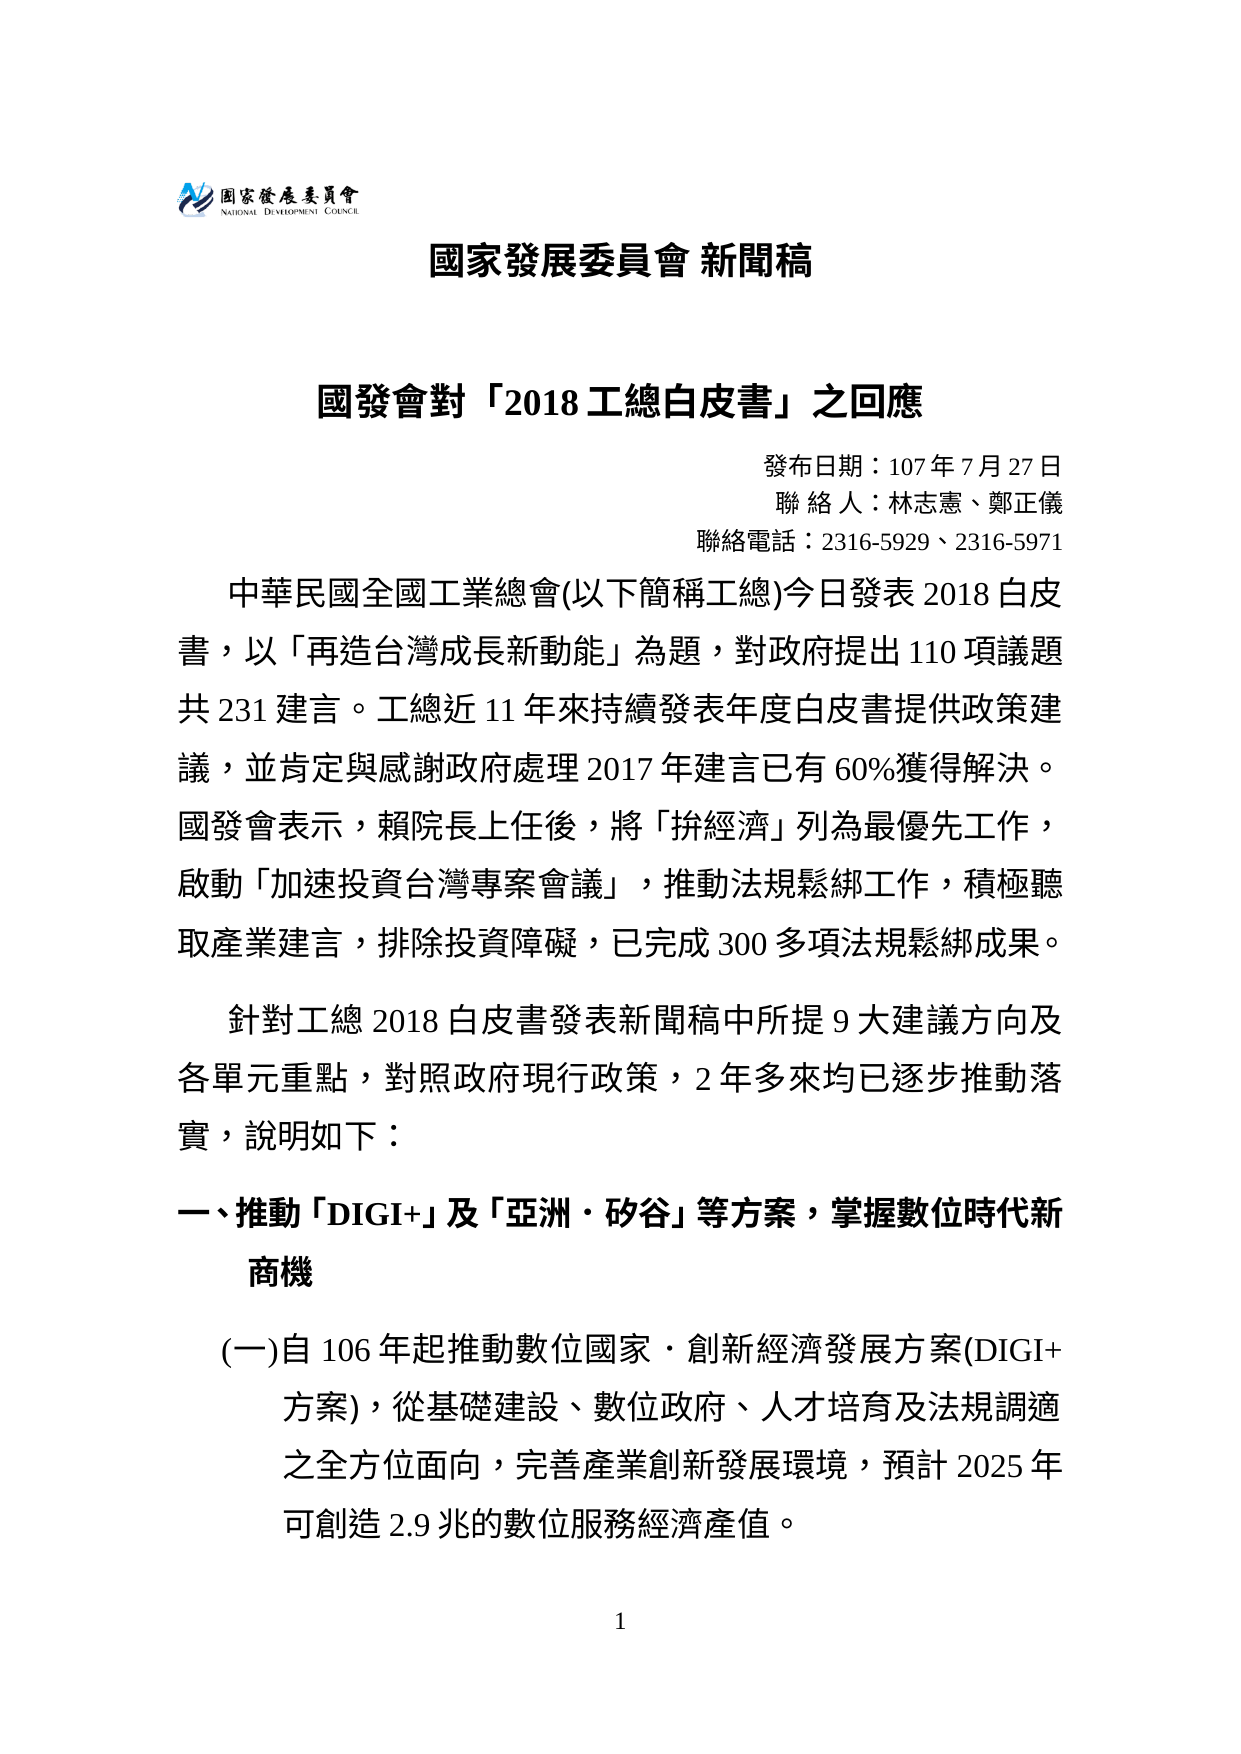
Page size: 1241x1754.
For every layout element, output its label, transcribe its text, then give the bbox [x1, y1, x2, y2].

text 國家發展委員會 新聞稿 [177, 221, 1063, 296]
text 聯絡電話：2316-5929、2316-5971 [177, 521, 1063, 558]
text 一、推動「DIGI+」及「亞洲．矽谷」等方案，掌握數位時代新商機 [177, 1179, 1063, 1296]
text 聯 絡 人：林志憲、鄭正儀 [177, 483, 1063, 521]
text 發布日期：107年7月27日 [177, 446, 1063, 483]
text (一)自106年起推動數位國家．創新經濟發展方案(DIGI+方案)，從基礎建設、數位政府、人才培育及法規調適之全方位面向，完善產業創新發展環境，預計2025年可創造2.9兆的數位服務經濟產值。 [221, 1314, 1063, 1548]
picture [245, 181, 361, 219]
text 國發會對「2018工總白皮書」之回應 [177, 371, 1063, 427]
text 中華民國全國工業總會(以下簡稱工總)今日發表2018白皮書，以「再造台灣成長新動能」為題，對政府提出110項議題共231建言。工總近11年來持續發表年度白皮書提供政策建議，並肯定與感謝政府處理2017年建言已有60%獲得解決。國發會表示，賴院長上任後，將「拚經濟」列為最優先工作，啟動「加速投資台灣專案會議」，推動法規鬆綁工作，積極聽取產業建言，排除投資障礙，已完成300多項法規鬆綁成果。 [177, 558, 1063, 967]
text 針對工總2018白皮書發表新聞稿中所提9大建議方向及各單元重點，對照政府現行政策，2年多來均已逐步推動落實，說明如下： [177, 985, 1063, 1160]
